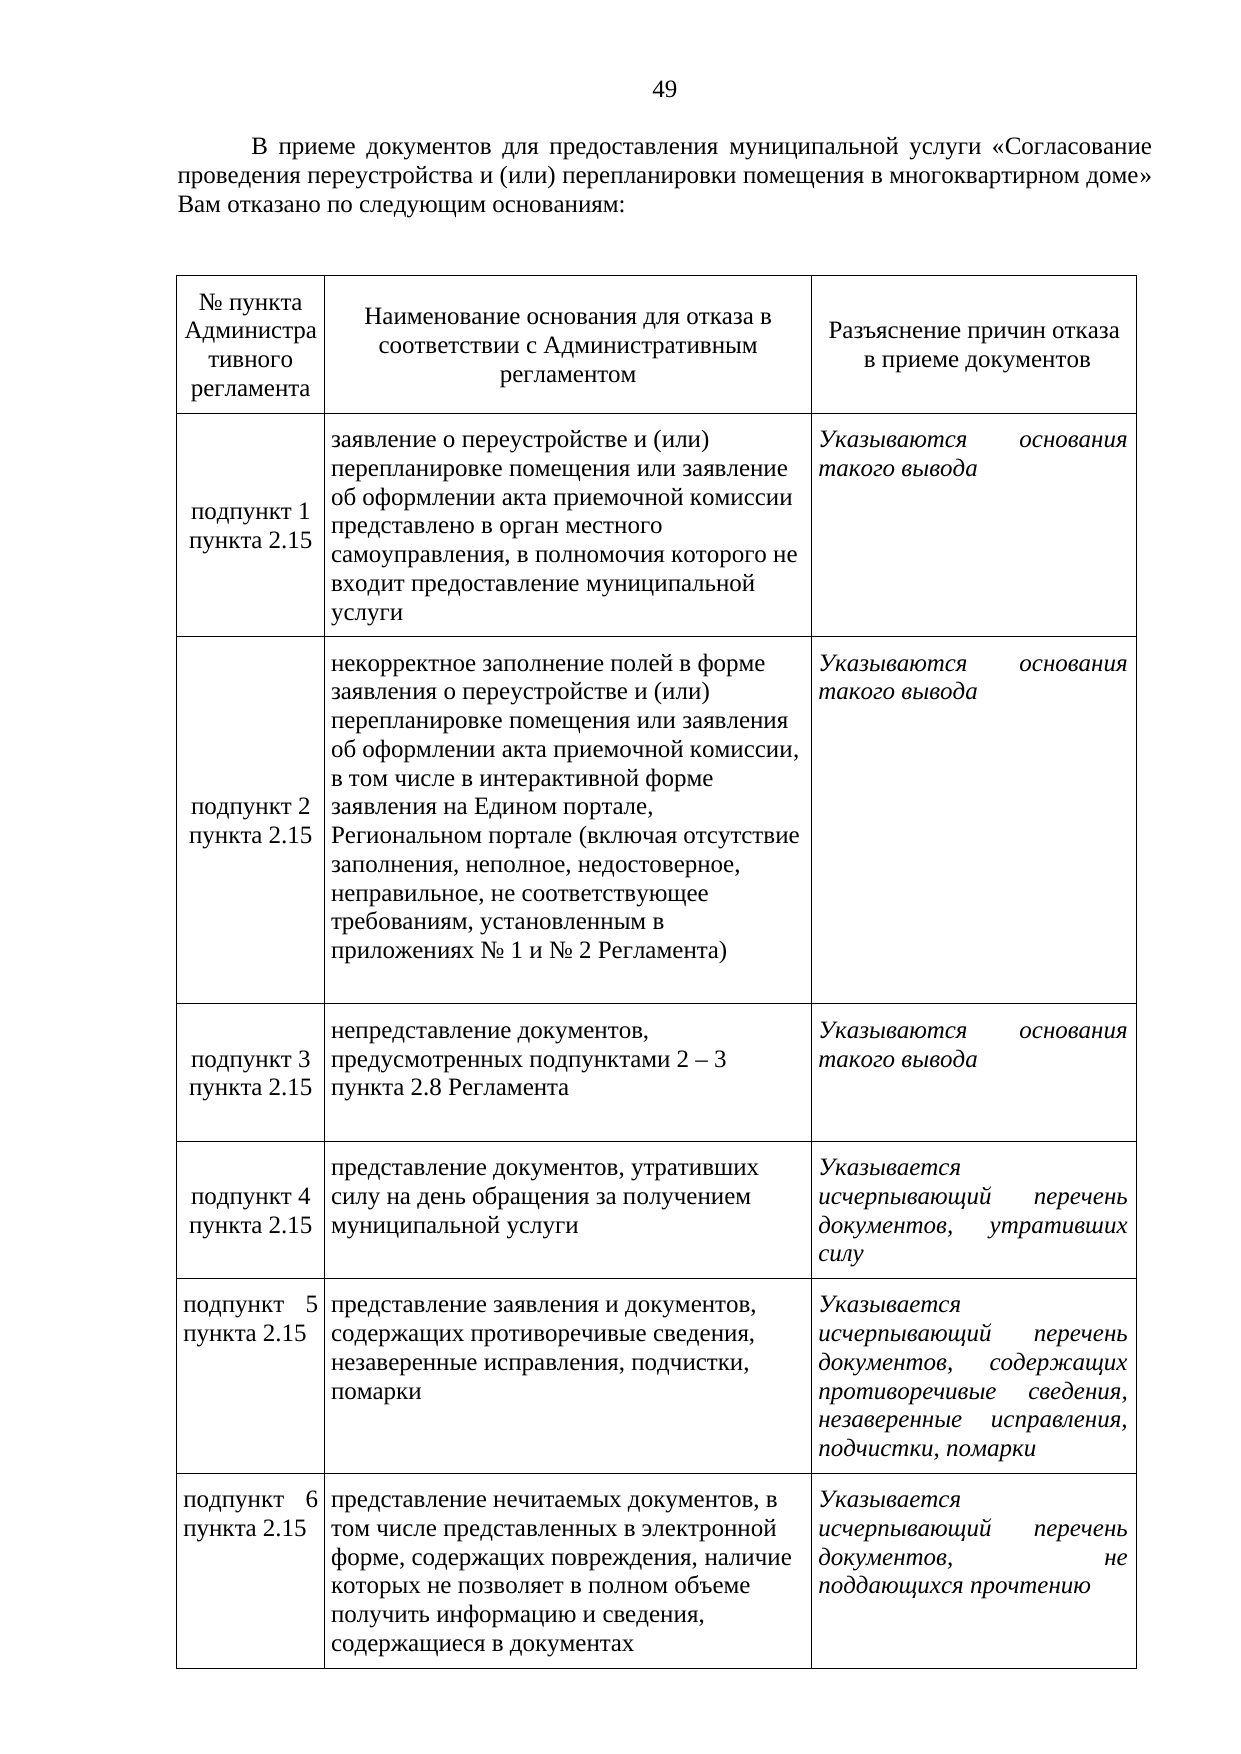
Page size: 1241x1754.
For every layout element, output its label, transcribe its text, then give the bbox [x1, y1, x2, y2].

table_cell некорректное заполнение полей в форме заявления о переустройстве и (или) перепланировке помещения или заявления об оформлении акта приемочной комиссии, в том числе в интерактивной форме заявления на Едином портале, Региональном портале (включая отсутствие заполнения, неполное, недостоверное, неправильное, не соответствующее требованиям, установленным в приложениях № 1 и № 2 Регламента) [325, 637, 811, 1003]
table_cell подпункт 5 пункта 2.15 [177, 1279, 324, 1473]
table_cell Указывается исчерпывающий перечень документов, не поддающихся прочтению [812, 1474, 1136, 1667]
table_cell Указывается исчерпывающий перечень документов, содержащих противоречивые сведения, незаверенные исправления, подчистки, помарки [812, 1279, 1136, 1473]
table_cell подпункт 2 пункта 2.15 [177, 637, 324, 1003]
table_cell представление документов, утративших силу на день обращения за получением муниципальной услуги [325, 1142, 811, 1278]
table_cell непредставление документов, предусмотренных подпунктами 2 – 3 пункта 2.8 Регламента [325, 1004, 811, 1141]
table_cell заявление о переустройстве и (или) перепланировке помещения или заявление об оформлении акта приемочной комиссии представлено в орган местного самоуправления, в полномочия которого не входит предоставление муниципальной услуги [325, 414, 811, 636]
table_cell Указываются основания такого вывода [812, 414, 1136, 636]
table_cell подпункт 3 пункта 2.15 [177, 1004, 324, 1141]
table_cell представление заявления и документов, содержащих противоречивые сведения, незаверенные исправления, подчистки, помарки [325, 1279, 811, 1473]
text В приеме документов для предоставления муниципальной услуги «Согласование проведения переустройства и (или) перепланировки помещения в многоквартирном доме» Вам отказано по следующим основаниям: [177, 131, 1152, 218]
table_cell Указываются основания такого вывода [812, 637, 1136, 1003]
table_header Разъяснение причин отказа в приеме документов [812, 276, 1136, 412]
table_header Наименование основания для отказа в соответствии с Административным регламентом [325, 276, 811, 412]
table_cell Указываются основания такого вывода [812, 1004, 1136, 1141]
table_cell представление нечитаемых документов, в том числе представленных в электронной форме, содержащих повреждения, наличие которых не позволяет в полном объеме получить информацию и сведения, содержащиеся в документах [325, 1474, 811, 1667]
table_header № пункта Административного регламента [177, 276, 324, 412]
table_cell Указывается исчерпывающий перечень документов, утративших силу [812, 1142, 1136, 1278]
table_cell подпункт 1 пункта 2.15 [177, 414, 324, 636]
table_cell подпункт 6 пункта 2.15 [177, 1474, 324, 1667]
table_cell подпункт 4 пункта 2.15 [177, 1142, 324, 1278]
